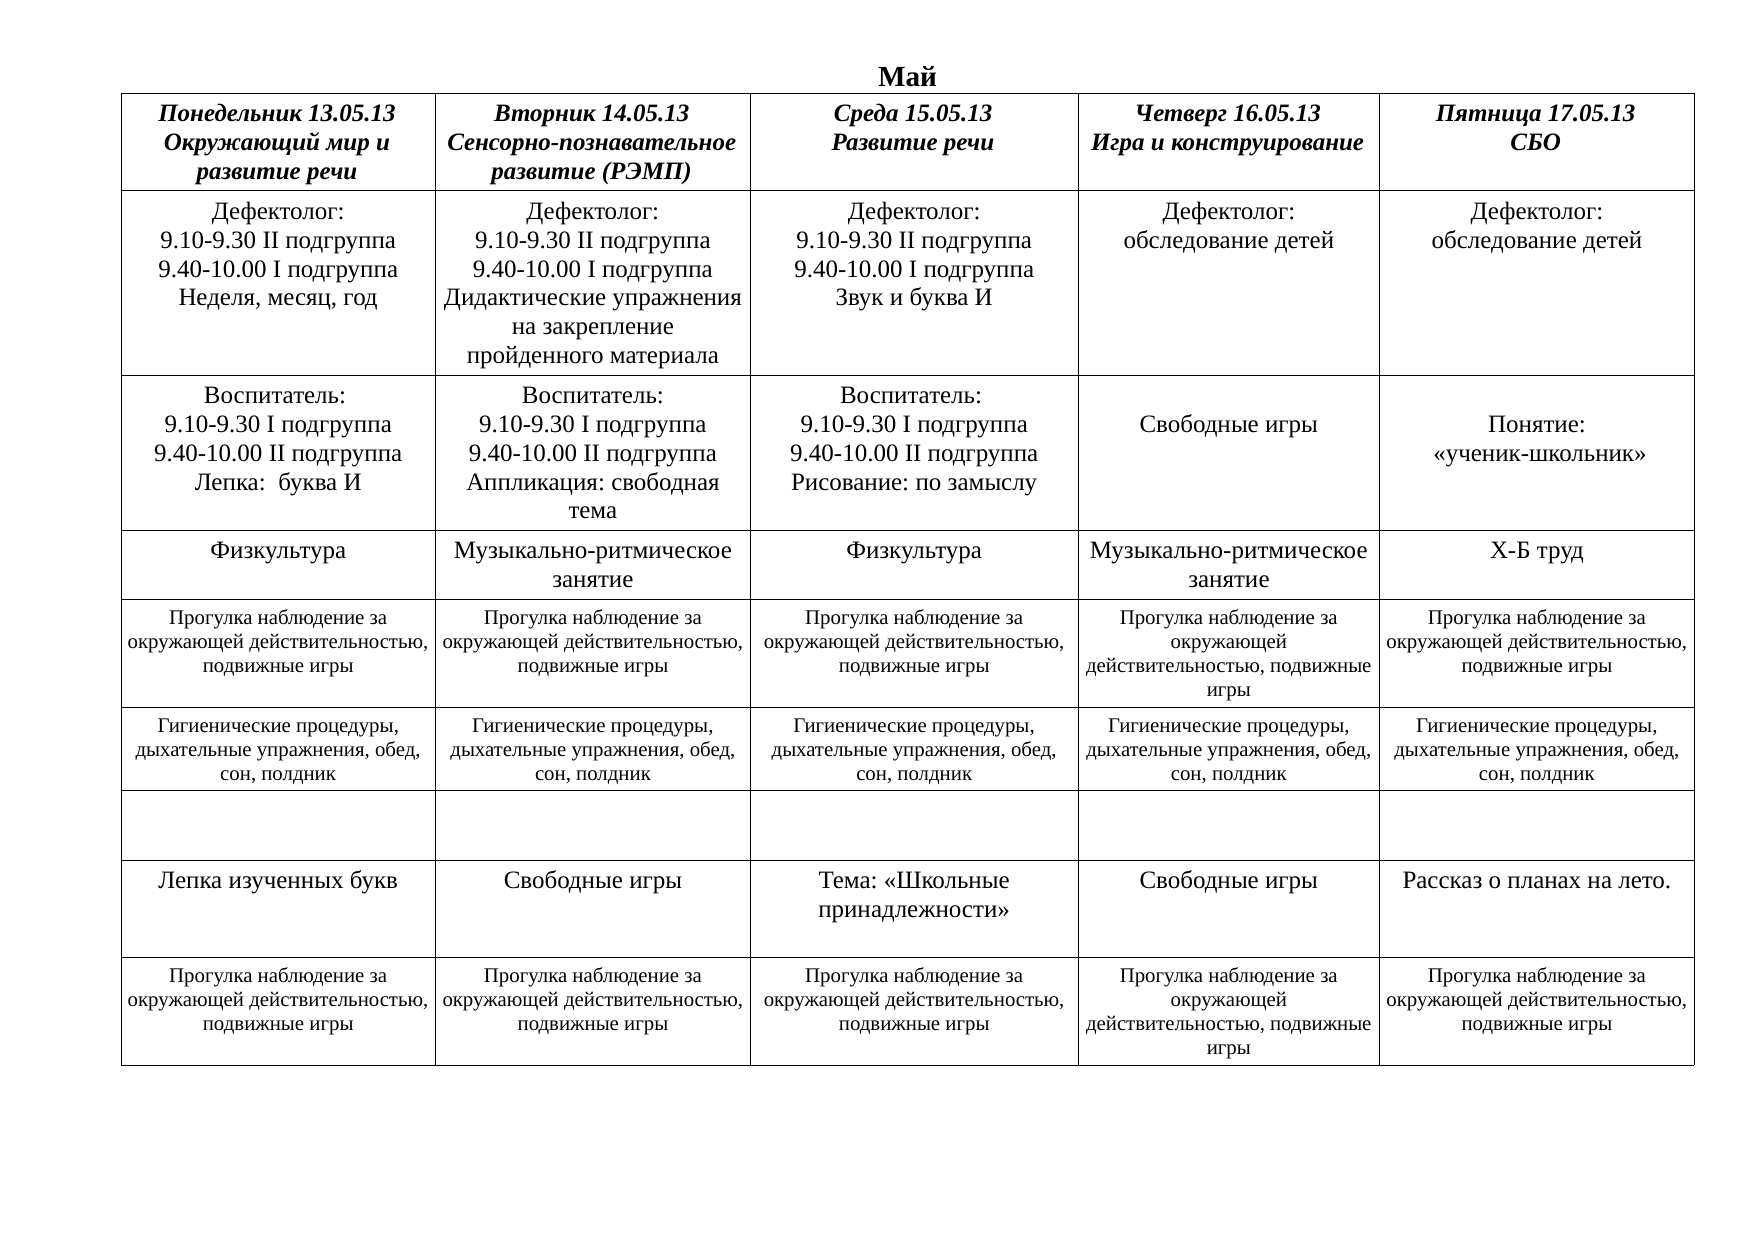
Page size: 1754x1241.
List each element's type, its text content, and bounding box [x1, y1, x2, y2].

table_cell Прогулка наблюдение за окружающей действительностью, подвижные игры [1079, 958, 1379, 1065]
table_cell Дефектолог: обследование детей [1079, 191, 1379, 374]
table_cell Гигиенические процедуры, дыхательные упражнения, обед, сон, полдник [1079, 708, 1379, 790]
table_cell Прогулка наблюдение за окружающей действительностью, подвижные игры [751, 600, 1078, 707]
table_cell Прогулка наблюдение за окружающей действительностью, подвижные игры [751, 958, 1078, 1065]
table_cell [122, 791, 435, 859]
table_cell Прогулка наблюдение за окружающей действительностью, подвижные игры [122, 958, 435, 1065]
table_cell Воспитатель: 9.10-9.30 I подгруппа 9.40-10.00 II подгруппа Лепка: буква И [122, 376, 435, 530]
table_cell Гигиенические процедуры, дыхательные упражнения, обед, сон, полдник [436, 708, 750, 790]
table_cell Гигиенические процедуры, дыхательные упражнения, обед, сон, полдник [751, 708, 1078, 790]
table_cell Дефектолог: 9.10-9.30 II подгруппа 9.40-10.00 I подгруппа Дидактические упражнения на закрепление пройденного материала [436, 191, 750, 374]
table_cell Физкультура [122, 531, 435, 599]
text Май [121, 59, 1694, 93]
table_cell Прогулка наблюдение за окружающей действительностью, подвижные игры [436, 600, 750, 707]
table_cell Дефектолог: 9.10-9.30 II подгруппа 9.40-10.00 I подгруппа Звук и буква И [751, 191, 1078, 374]
table_cell Гигиенические процедуры, дыхательные упражнения, обед, сон, полдник [1380, 708, 1694, 790]
table_cell Прогулка наблюдение за окружающей действительностью, подвижные игры [122, 600, 435, 707]
table_cell Тема: «Школьные принадлежности» [751, 861, 1078, 957]
table_cell Музыкально-ритмическое занятие [436, 531, 750, 599]
table_cell Гигиенические процедуры, дыхательные упражнения, обед, сон, полдник [122, 708, 435, 790]
table_cell Дефектолог: обследование детей [1380, 191, 1694, 374]
table_cell Понятие: «ученик-школьник» [1380, 376, 1694, 530]
table_cell Х-Б труд [1380, 531, 1694, 599]
table_cell Физкультура [751, 531, 1078, 599]
table_cell Музыкально-ритмическое занятие [1079, 531, 1379, 599]
table_cell Дефектолог: 9.10-9.30 II подгруппа 9.40-10.00 I подгруппа Неделя, месяц, год [122, 191, 435, 374]
table_cell Воспитатель: 9.10-9.30 I подгруппа 9.40-10.00 II подгруппа Рисование: по замыслу [751, 376, 1078, 530]
table_cell Рассказ о планах на лето. [1380, 861, 1694, 957]
table_cell [1079, 791, 1379, 859]
table_cell [1380, 791, 1694, 859]
table_header Пятница 17.05.13 СБО [1380, 94, 1694, 190]
table_cell Прогулка наблюдение за окружающей действительностью, подвижные игры [1380, 600, 1694, 707]
table_cell [751, 791, 1078, 859]
table_cell Лепка изученных букв [122, 861, 435, 957]
table_cell [436, 791, 750, 859]
table_cell Прогулка наблюдение за окружающей действительностью, подвижные игры [1079, 600, 1379, 707]
table_header Четверг 16.05.13 Игра и конструирование [1079, 94, 1379, 190]
table_header Среда 15.05.13 Развитие речи [751, 94, 1078, 190]
table_cell Прогулка наблюдение за окружающей действительностью, подвижные игры [1380, 958, 1694, 1065]
table_cell Свободные игры [1079, 376, 1379, 530]
table_cell Свободные игры [1079, 861, 1379, 957]
table_cell Прогулка наблюдение за окружающей действительностью, подвижные игры [436, 958, 750, 1065]
table_cell Свободные игры [436, 861, 750, 957]
table_cell Воспитатель: 9.10-9.30 I подгруппа 9.40-10.00 II подгруппа Аппликация: свободная тема [436, 376, 750, 530]
table_header Вторник 14.05.13 Сенсорно-познавательное развитие (РЭМП) [436, 94, 750, 190]
table_header Понедельник 13.05.13 Окружающий мир и развитие речи [122, 94, 435, 190]
